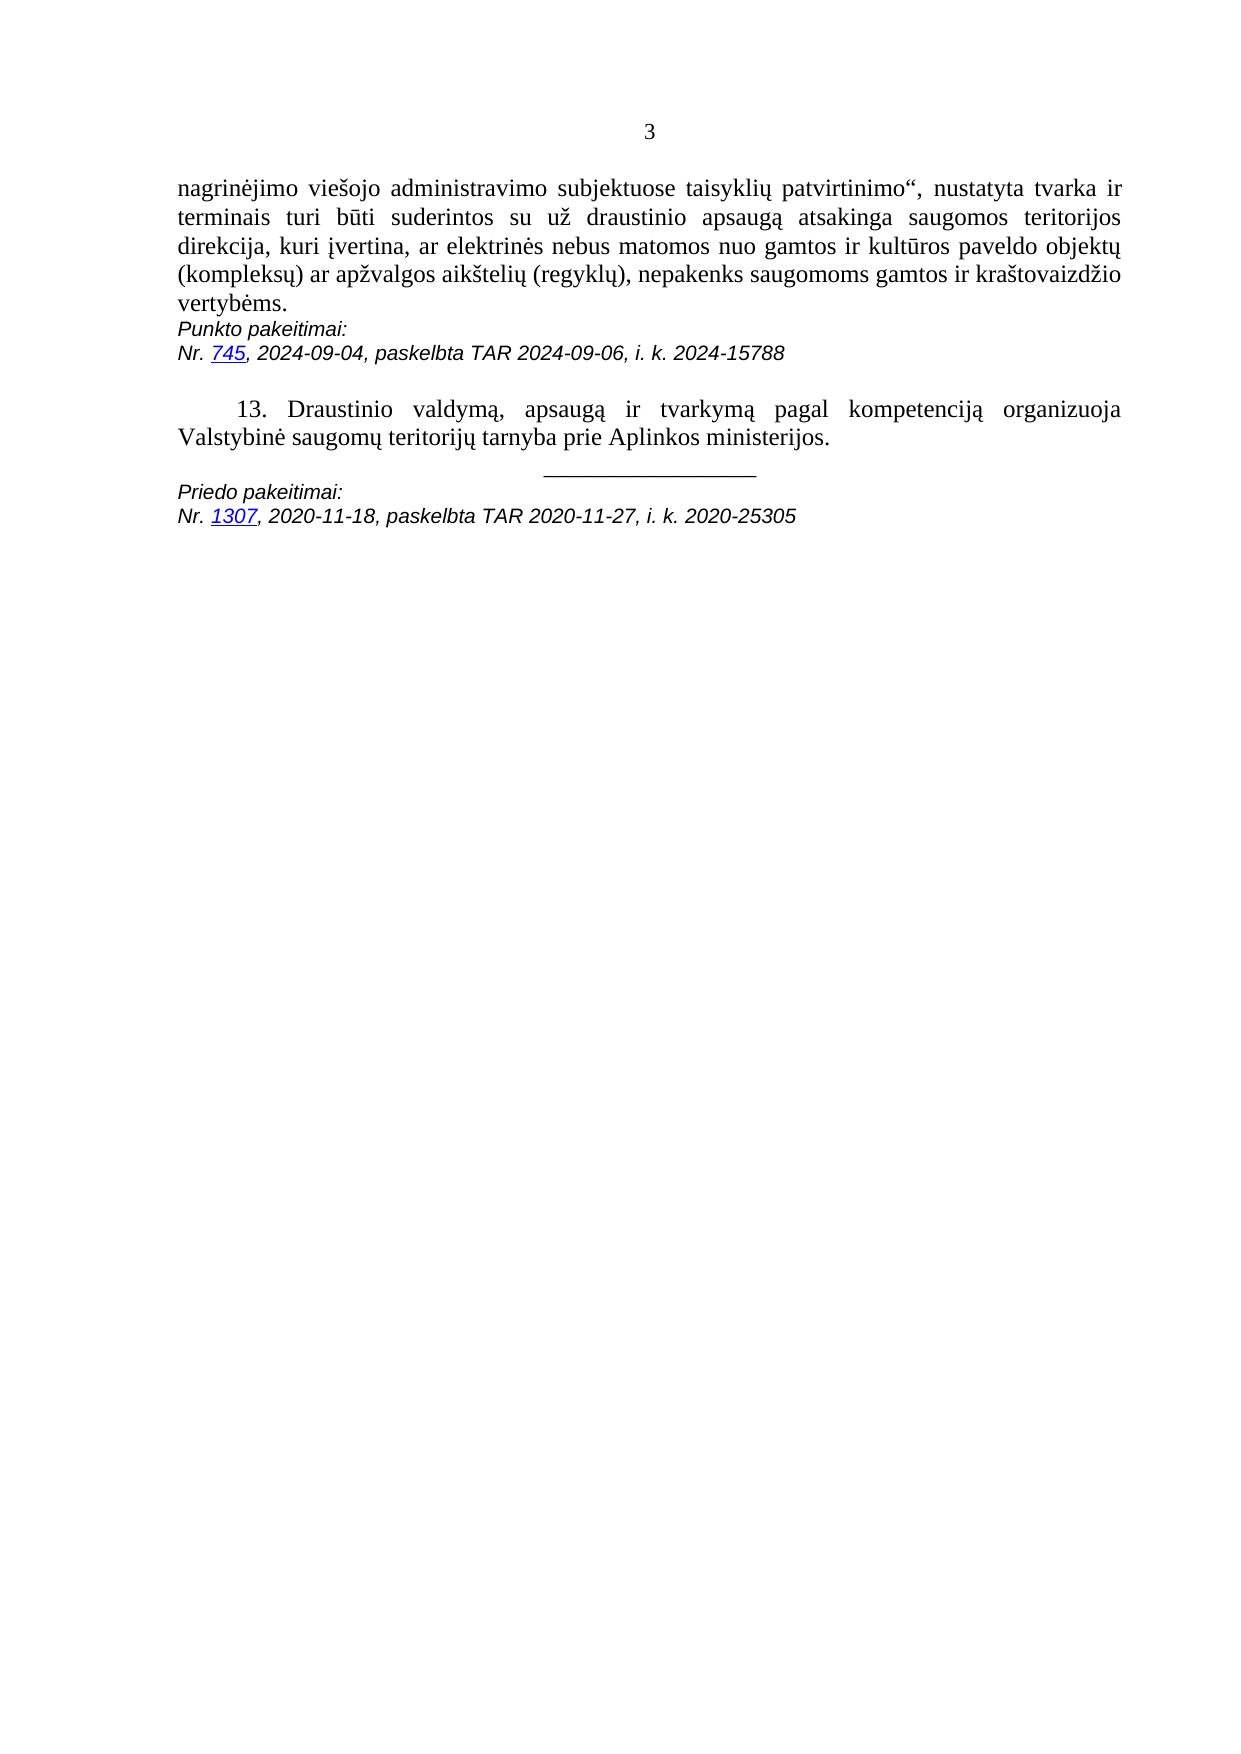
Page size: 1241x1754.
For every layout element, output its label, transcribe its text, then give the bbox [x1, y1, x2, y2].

text nagrinėjimo viešojo administravimo subjektuose taisyklių patvirtinimo“, nustatyta tvarka ir terminais turi būti suderintos su už draustinio apsaugą atsakinga saugomos teritorijos direkcija, kuri įvertina, ar elektrinės nebus matomos nuo gamtos ir kultūros paveldo objektų (kompleksų) ar apžvalgos aikštelių (regyklų), nepakenks saugomoms gamtos ir kraštovaizdžio vertybėms. [177, 173, 1122, 317]
text Nr. 745, 2024-09-04, paskelbta TAR 2024-09-06, i. k. 2024-15788 [177, 341, 1122, 365]
text Punkto pakeitimai: [177, 317, 1122, 341]
text Priedo pakeitimai: [177, 480, 1122, 504]
text 13. Draustinio valdymą, apsaugą ir tvarkymą pagal kompetenciją organizuoja Valstybinė saugomų teritorijų tarnyba prie Aplinkos ministerijos. [177, 394, 1122, 451]
text _________________ [177, 451, 1122, 480]
text Nr. 1307, 2020-11-18, paskelbta TAR 2020-11-27, i. k. 2020-25305 [177, 504, 1122, 528]
